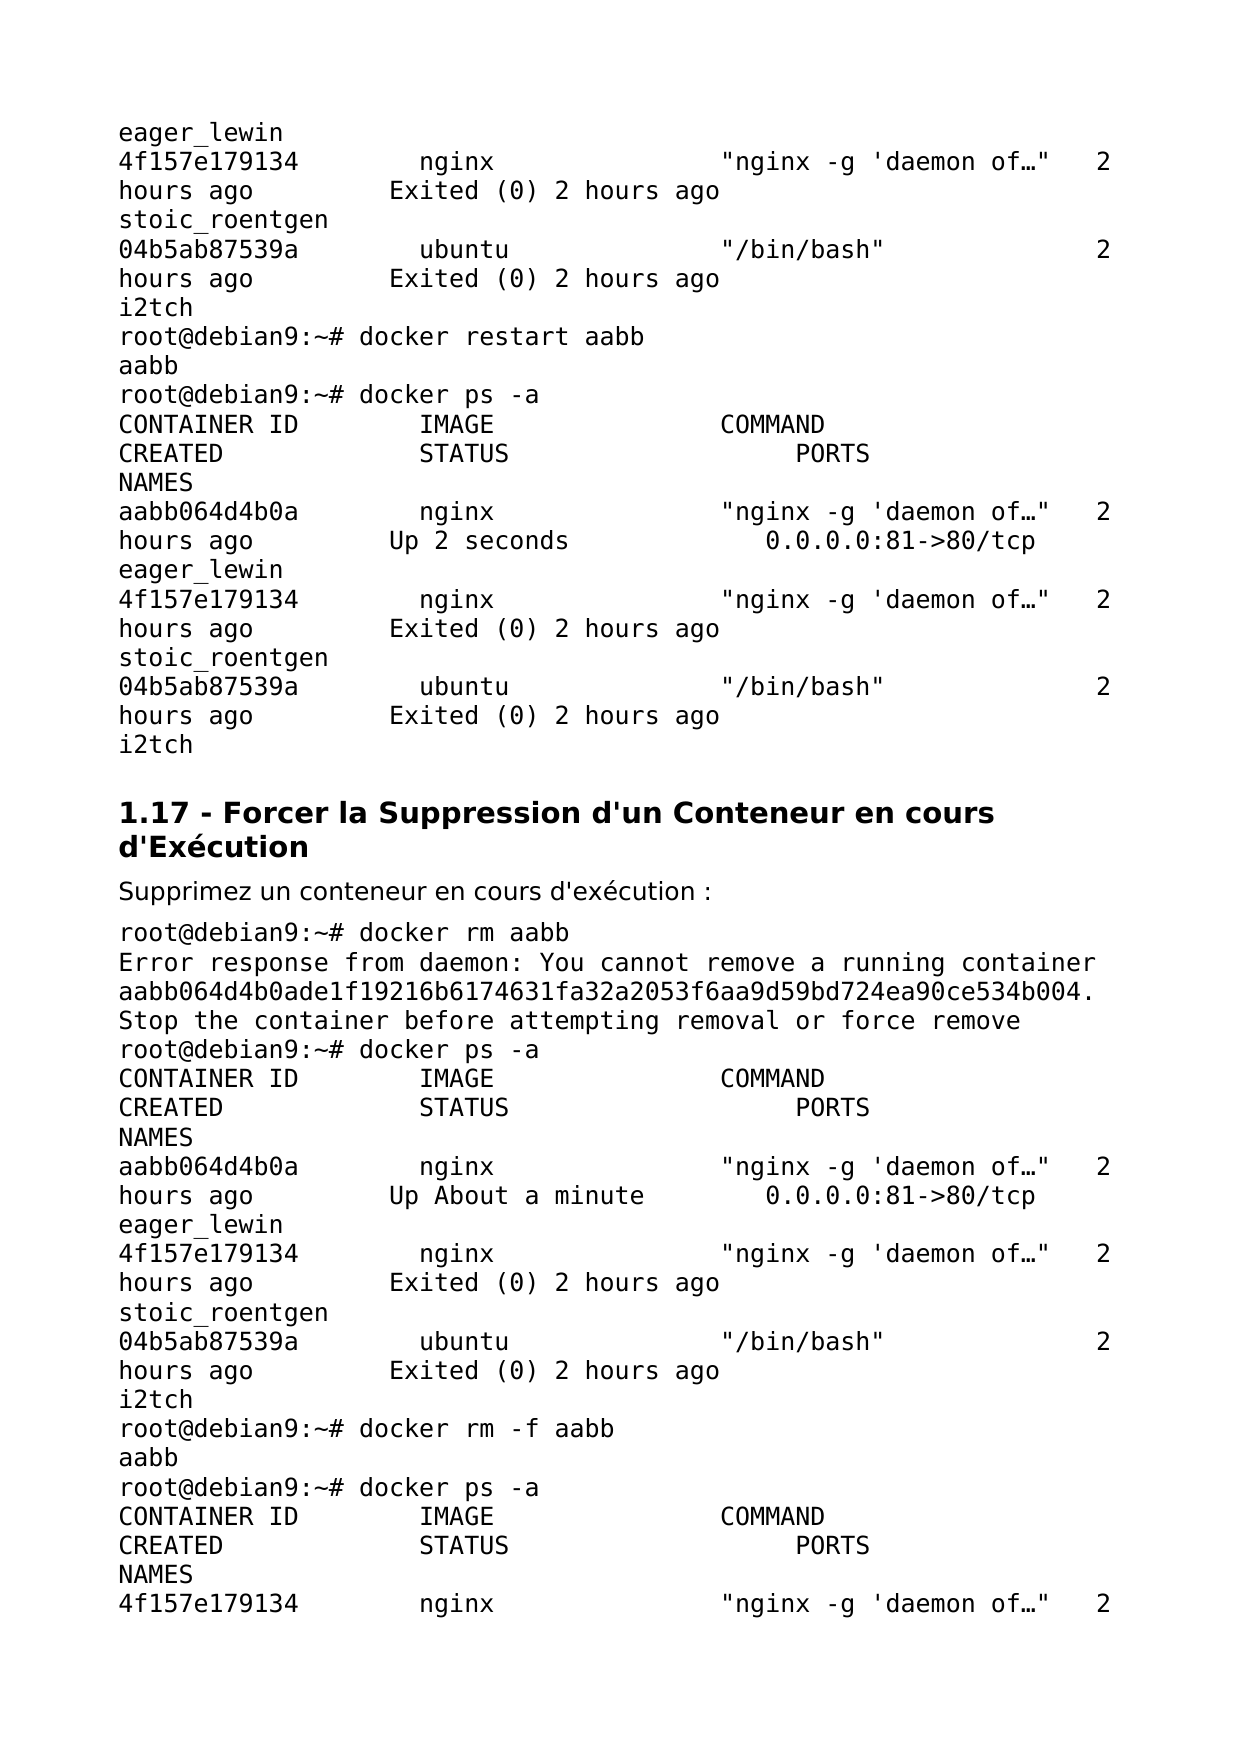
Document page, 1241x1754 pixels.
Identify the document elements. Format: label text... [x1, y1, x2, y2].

text root@debian9:~# docker rm aabb Error response from daemon: You cannot remove a running container aabb064d4b0ade1f19216b6174631fa32a2053f6aa9d59bd724ea90ce534b004. Stop the container before attempting removal or force remove root@debian9:~# docker ps -a CONTAINER ID IMAGE COMMAND CREATED STATUS PORTS NAMES aabb064d4b0a nginx "nginx -g 'daemon of…" 2 hours ago Up About a minute 0.0.0.0:81->80/tcp eager_lewin 4f157e179134 nginx "nginx -g 'daemon of…" 2 hours ago Exited (0) 2 hours ago stoic_roentgen 04b5ab87539a ubuntu "/bin/bash" 2 hours ago Exited (0) 2 hours ago i2tch root@debian9:~# docker rm -f aabb aabb root@debian9:~# docker ps -a CONTAINER ID IMAGE COMMAND CREATED STATUS PORTS NAMES 4f157e179134 nginx "nginx -g 'daemon of…" 2 [118, 919, 1122, 1619]
text Supprimez un conteneur en cours d'exécution : [118, 877, 1122, 906]
text eager_lewin 4f157e179134 nginx "nginx -g 'daemon of…" 2 hours ago Exited (0) 2 hours ago stoic_roentgen 04b5ab87539a ubuntu "/bin/bash" 2 hours ago Exited (0) 2 hours ago i2tch root@debian9:~# docker restart aabb aabb root@debian9:~# docker ps -a CONTAINER ID IMAGE COMMAND CREATED STATUS PORTS NAMES aabb064d4b0a nginx "nginx -g 'daemon of…" 2 hours ago Up 2 seconds 0.0.0.0:81->80/tcp eager_lewin 4f157e179134 nginx "nginx -g 'daemon of…" 2 hours ago Exited (0) 2 hours ago stoic_roentgen 04b5ab87539a ubuntu "/bin/bash" 2 hours ago Exited (0) 2 hours ago i2tch [118, 118, 1122, 760]
subtitle 1.17 - Forcer la Suppression d'un Conteneur en cours d'Exécution [118, 797, 1122, 864]
